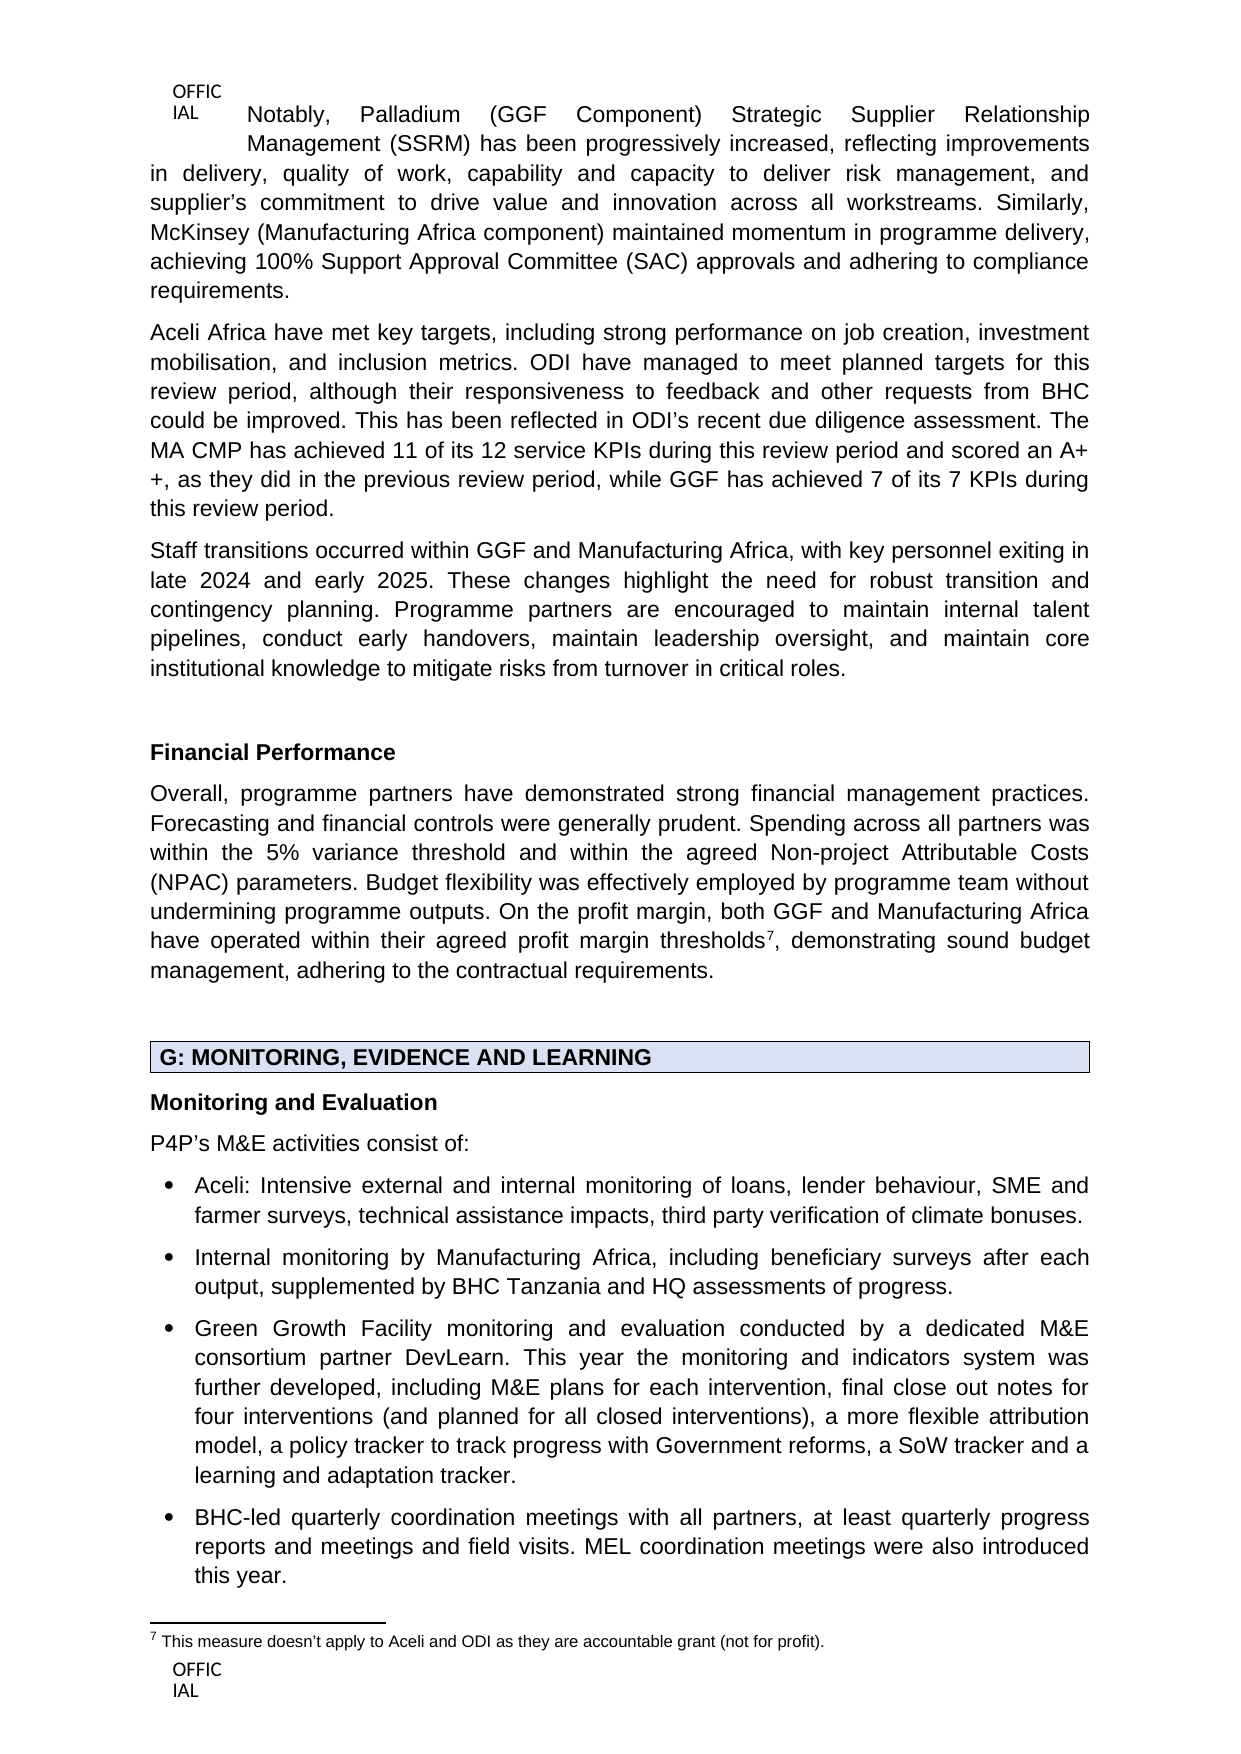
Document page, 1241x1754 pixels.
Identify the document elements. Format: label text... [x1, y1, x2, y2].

text This measure doesn’t apply to Aceli and ODI as they are accountable grant (not for profit). [150, 1629, 1090, 1652]
text G: MONITORING, EVIDENCE AND LEARNING [151, 1042, 1089, 1072]
text Overall, programme partners have demonstrated strong financial management practices. Forecasting and financial controls were generally prudent. Spending across all partners was within the 5% variance threshold and within the agreed Non-project Attributable Costs (NPAC) parameters. Budget flexibility was effectively employed by programme team without undermining programme outputs. On the profit margin, both GGF and Manufacturing Africa have operated within their agreed profit margin thresholds, demonstrating sound budget management, adhering to the contractual requirements. [150, 781, 1090, 983]
list BHC-led quarterly coordination meetings with all partners, at least quarterly progress reports and meetings and field visits. MEL coordination meetings were also introduced this year. [165, 1504, 1090, 1588]
text P4P’s M&E activities consist of: [150, 1131, 1090, 1157]
list Aceli: Intensive external and internal monitoring of loans, lender behaviour, SME and farmer surveys, technical assistance impacts, third party verification of climate bonuses. [165, 1173, 1090, 1228]
text Notably, Palladium (GGF Component) Strategic Supplier Relationship Management (SSRM) has been progressively increased, reflecting improvements in delivery, quality of work, capability and capacity to deliver risk management, and supplier’s commitment to drive value and innovation across all workstreams. Similarly, McKinsey (Manufacturing Africa component) maintained momentum in programme delivery, achieving 100% Support Approval Committee (SAC) approvals and adhering to compliance requirements. [150, 102, 1090, 303]
list Internal monitoring by Manufacturing Africa, including beneficiary surveys after each output, supplemented by BHC Tanzania and HQ assessments of progress. [165, 1244, 1090, 1299]
text Aceli Africa have met key targets, including strong performance on job creation, investment mobilisation, and inclusion metrics. ODI have managed to meet planned targets for this review period, although their responsiveness to feedback and other requests from BHC could be improved. This has been reflected in ODI’s recent due diligence assessment. The MA CMP has achieved 11 of its 12 service KPIs during this review period and scored an A++, as they did in the previous review period, while GGF has achieved 7 of its 7 KPIs during this review period. [150, 320, 1090, 522]
list Green Growth Facility monitoring and evaluation conducted by a dedicated M&E consortium partner DevLearn. This year the monitoring and indicators system was further developed, including M&E plans for each intervention, final close out notes for four interventions (and planned for all closed interventions), a more flexible attribution model, a policy tracker to track progress with Government reforms, a SoW tracker and a learning and adaptation tracker. [165, 1315, 1090, 1488]
text Financial Performance [150, 739, 1090, 765]
text Staff transitions occurred within GGF and Manufacturing Africa, with key personnel exiting in late 2024 and early 2025. These changes highlight the need for robust transition and contingency planning. Programme partners are encouraged to maintain internal talent pipelines, conduct early handovers, maintain leadership oversight, and maintain core institutional knowledge to mitigate risks from turnover in critical roles. [150, 538, 1090, 681]
text Monitoring and Evaluation [150, 1089, 1090, 1115]
